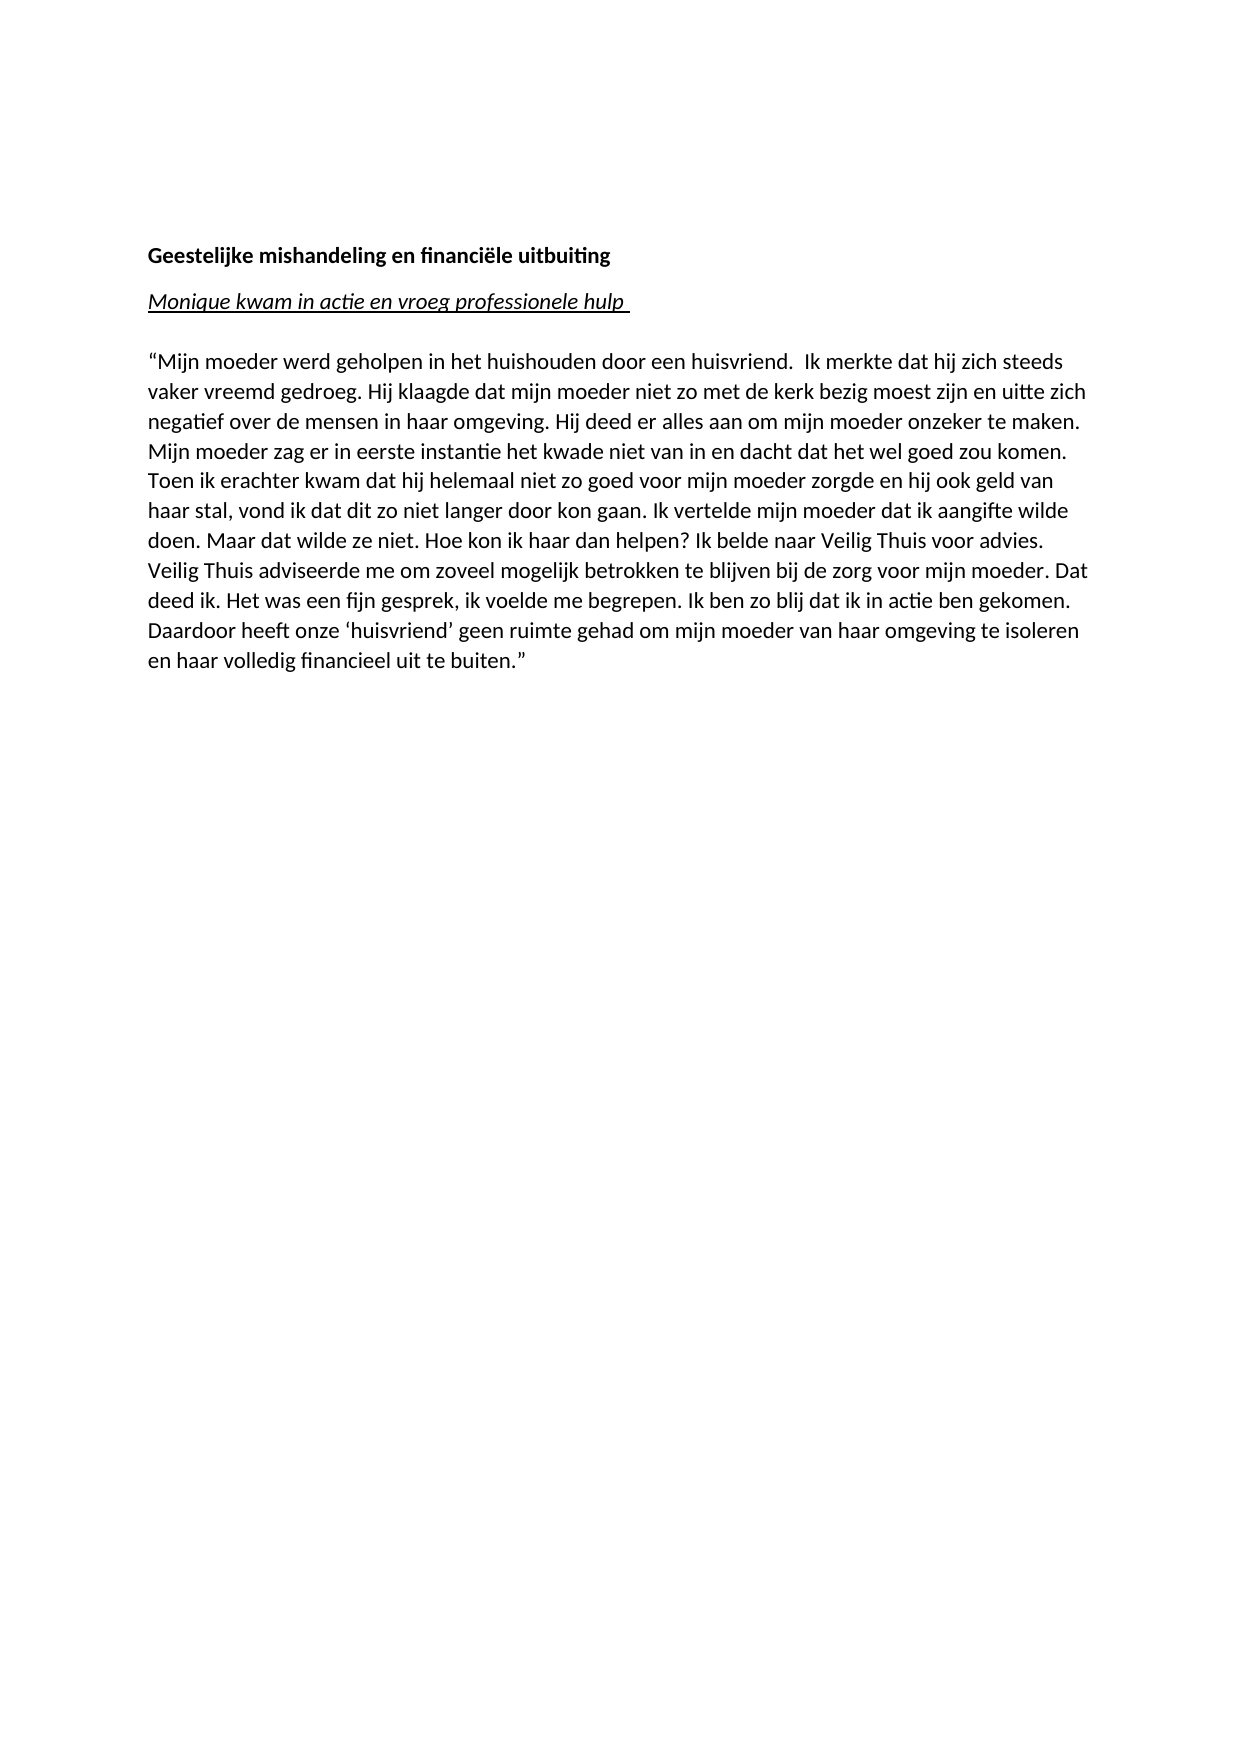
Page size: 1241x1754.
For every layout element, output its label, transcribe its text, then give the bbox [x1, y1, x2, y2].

text Monique kwam in actie en vroeg professionele hulp “Mijn moeder werd geholpen in het huishouden door een huisvriend. Ik merkte dat hij zich steeds vaker vreemd gedroeg. Hij klaagde dat mijn moeder niet zo met de kerk bezig moest zijn en uitte zich negatief over de mensen in haar omgeving. Hij deed er alles aan om mijn moeder onzeker te maken. Mijn moeder zag er in eerste instantie het kwade niet van in en dacht dat het wel goed zou komen. Toen ik erachter kwam dat hij helemaal niet zo goed voor mijn moeder zorgde en hij ook geld van haar stal, vond ik dat dit zo niet langer door kon gaan. Ik vertelde mijn moeder dat ik aangifte wilde doen. Maar dat wilde ze niet. Hoe kon ik haar dan helpen? Ik belde naar Veilig Thuis voor advies. Veilig Thuis adviseerde me om zoveel mogelijk betrokken te blijven bij de zorg voor mijn moeder. Dat deed ik. Het was een fijn gesprek, ik voelde me begrepen. Ik ben zo blij dat ik in actie ben gekomen. Daardoor heeft onze ‘huisvriend’ geen ruimte gehad om mijn moeder van haar omgeving te isoleren en haar volledig financieel uit te buiten.” [148, 287, 1093, 674]
text Geestelijke mishandeling en financiële uitbuiting [148, 241, 1093, 269]
